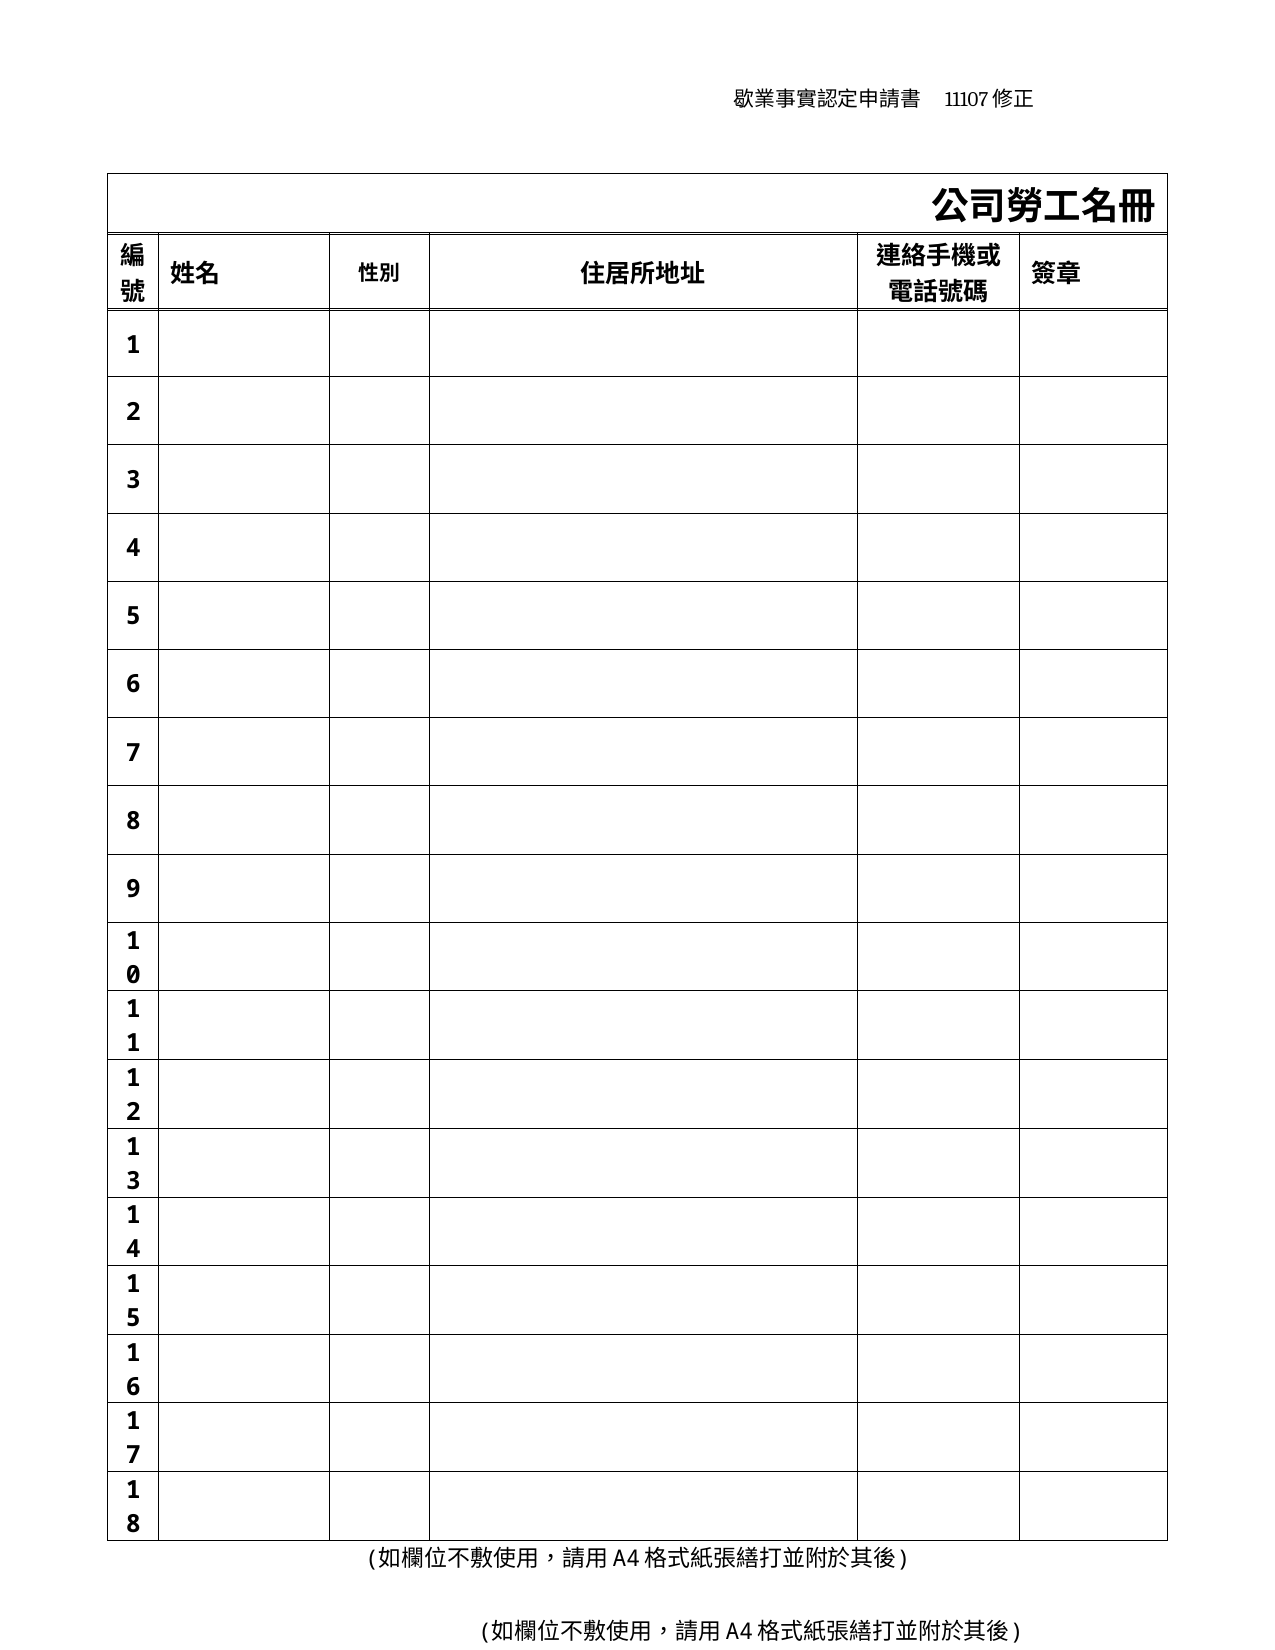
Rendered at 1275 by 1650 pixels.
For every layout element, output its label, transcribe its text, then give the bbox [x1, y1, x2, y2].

text [463, 1605, 1083, 1650]
table_cell [1020, 718, 1167, 785]
table_cell [430, 582, 857, 649]
table_cell [430, 786, 857, 853]
table_cell [1020, 311, 1167, 376]
table_cell [330, 718, 429, 785]
table_cell [430, 1198, 857, 1265]
table_cell 17 [108, 1403, 158, 1471]
table_cell [1020, 1198, 1167, 1265]
table_cell [430, 855, 857, 922]
table_cell 15 [108, 1266, 158, 1334]
table_cell 13 [108, 1129, 158, 1196]
table_cell [858, 377, 1019, 444]
table_cell 7 [108, 718, 158, 785]
table_cell 5 [108, 582, 158, 649]
table_cell [330, 1060, 429, 1128]
table_cell [159, 311, 329, 376]
table_cell 16 [108, 1335, 158, 1402]
table_cell [330, 377, 429, 444]
table_cell 4 [108, 514, 158, 581]
table_cell [159, 991, 329, 1059]
table_cell [430, 991, 857, 1059]
table_cell [330, 786, 429, 853]
table_cell [1020, 786, 1167, 853]
table_cell 住居所地址 [430, 235, 857, 308]
table_cell [1020, 1129, 1167, 1196]
table_cell [1020, 650, 1167, 717]
table_cell [1020, 1403, 1167, 1471]
table_cell [1020, 1472, 1167, 1539]
table_cell [330, 1335, 429, 1402]
table_cell [858, 718, 1019, 785]
table_cell [858, 991, 1019, 1059]
table_cell [1020, 377, 1167, 444]
table_cell [1020, 445, 1167, 512]
table_cell [1020, 923, 1167, 990]
table_cell [330, 582, 429, 649]
text (如欄位不敷使用，請用A4格式紙張繕打並附於其後) [159, 1541, 1116, 1573]
text (如欄位不敷使用，請用A4格式紙張繕打並附於其後) [478, 1613, 1068, 1642]
table_cell [159, 650, 329, 717]
table_cell 姓名 [159, 235, 329, 308]
table_cell [1020, 582, 1167, 649]
table_cell [1020, 855, 1167, 922]
table_cell [159, 855, 329, 922]
table_cell 8 [108, 786, 158, 853]
table_cell [858, 1335, 1019, 1402]
table_cell 性別 [330, 235, 429, 308]
table_cell [430, 1335, 857, 1402]
table_cell 簽章 [1020, 235, 1167, 308]
table_cell [430, 1060, 857, 1128]
table_cell 編 號 [108, 235, 158, 308]
table_cell [858, 1060, 1019, 1128]
table_cell 12 [108, 1060, 158, 1128]
table_cell [330, 923, 429, 990]
table_cell [430, 377, 857, 444]
table_cell [858, 855, 1019, 922]
table_header 公司勞工名冊 [108, 174, 1167, 232]
table_cell 10 [108, 923, 158, 990]
table_cell [430, 514, 857, 581]
table_cell [430, 1266, 857, 1334]
table_cell [430, 718, 857, 785]
table_cell [330, 1129, 429, 1196]
table_cell [430, 1403, 857, 1471]
table_cell [858, 1472, 1019, 1539]
table_cell 14 [108, 1198, 158, 1265]
table_cell [858, 1266, 1019, 1334]
table_cell [330, 1472, 429, 1539]
table_cell [858, 514, 1019, 581]
table_cell [1020, 514, 1167, 581]
table_cell [430, 445, 857, 512]
table_cell [858, 582, 1019, 649]
table_cell [430, 1129, 857, 1196]
table_cell [159, 1129, 329, 1196]
table_cell [858, 1403, 1019, 1471]
table_cell [858, 311, 1019, 376]
table_cell [430, 650, 857, 717]
table_cell [330, 445, 429, 512]
table_cell 11 [108, 991, 158, 1059]
table_cell [1020, 1335, 1167, 1402]
table_cell [330, 514, 429, 581]
table_cell [159, 923, 329, 990]
table_cell [1020, 991, 1167, 1059]
table_cell [159, 1335, 329, 1402]
table_cell [330, 855, 429, 922]
table_cell [330, 311, 429, 376]
table_cell [159, 1266, 329, 1334]
table_cell [330, 650, 429, 717]
table_cell [858, 445, 1019, 512]
table_cell [330, 1266, 429, 1334]
table_cell [159, 514, 329, 581]
table_cell [430, 923, 857, 990]
table_cell [159, 1472, 329, 1539]
table_cell [159, 582, 329, 649]
table_cell [330, 1403, 429, 1471]
table_cell 9 [108, 855, 158, 922]
table_cell [1020, 1266, 1167, 1334]
table_cell 18 [108, 1472, 158, 1539]
table_cell [159, 1198, 329, 1265]
table_cell [430, 1472, 857, 1539]
table_cell 1 [108, 311, 158, 376]
table_cell [858, 650, 1019, 717]
table_cell [159, 1060, 329, 1128]
table_cell [159, 786, 329, 853]
table_cell [159, 1403, 329, 1471]
table_cell [858, 1129, 1019, 1196]
table_cell [330, 1198, 429, 1265]
table_cell [858, 923, 1019, 990]
table_cell [159, 718, 329, 785]
table_cell 連絡手機或電話號碼 [858, 235, 1019, 308]
table_cell [430, 311, 857, 376]
table_cell [1020, 1060, 1167, 1128]
table_cell [858, 1198, 1019, 1265]
table_cell [159, 377, 329, 444]
table_cell 2 [108, 377, 158, 444]
table_cell [159, 445, 329, 512]
table_cell 6 [108, 650, 158, 717]
table_cell [330, 991, 429, 1059]
table_cell [858, 786, 1019, 853]
table_cell 3 [108, 445, 158, 512]
